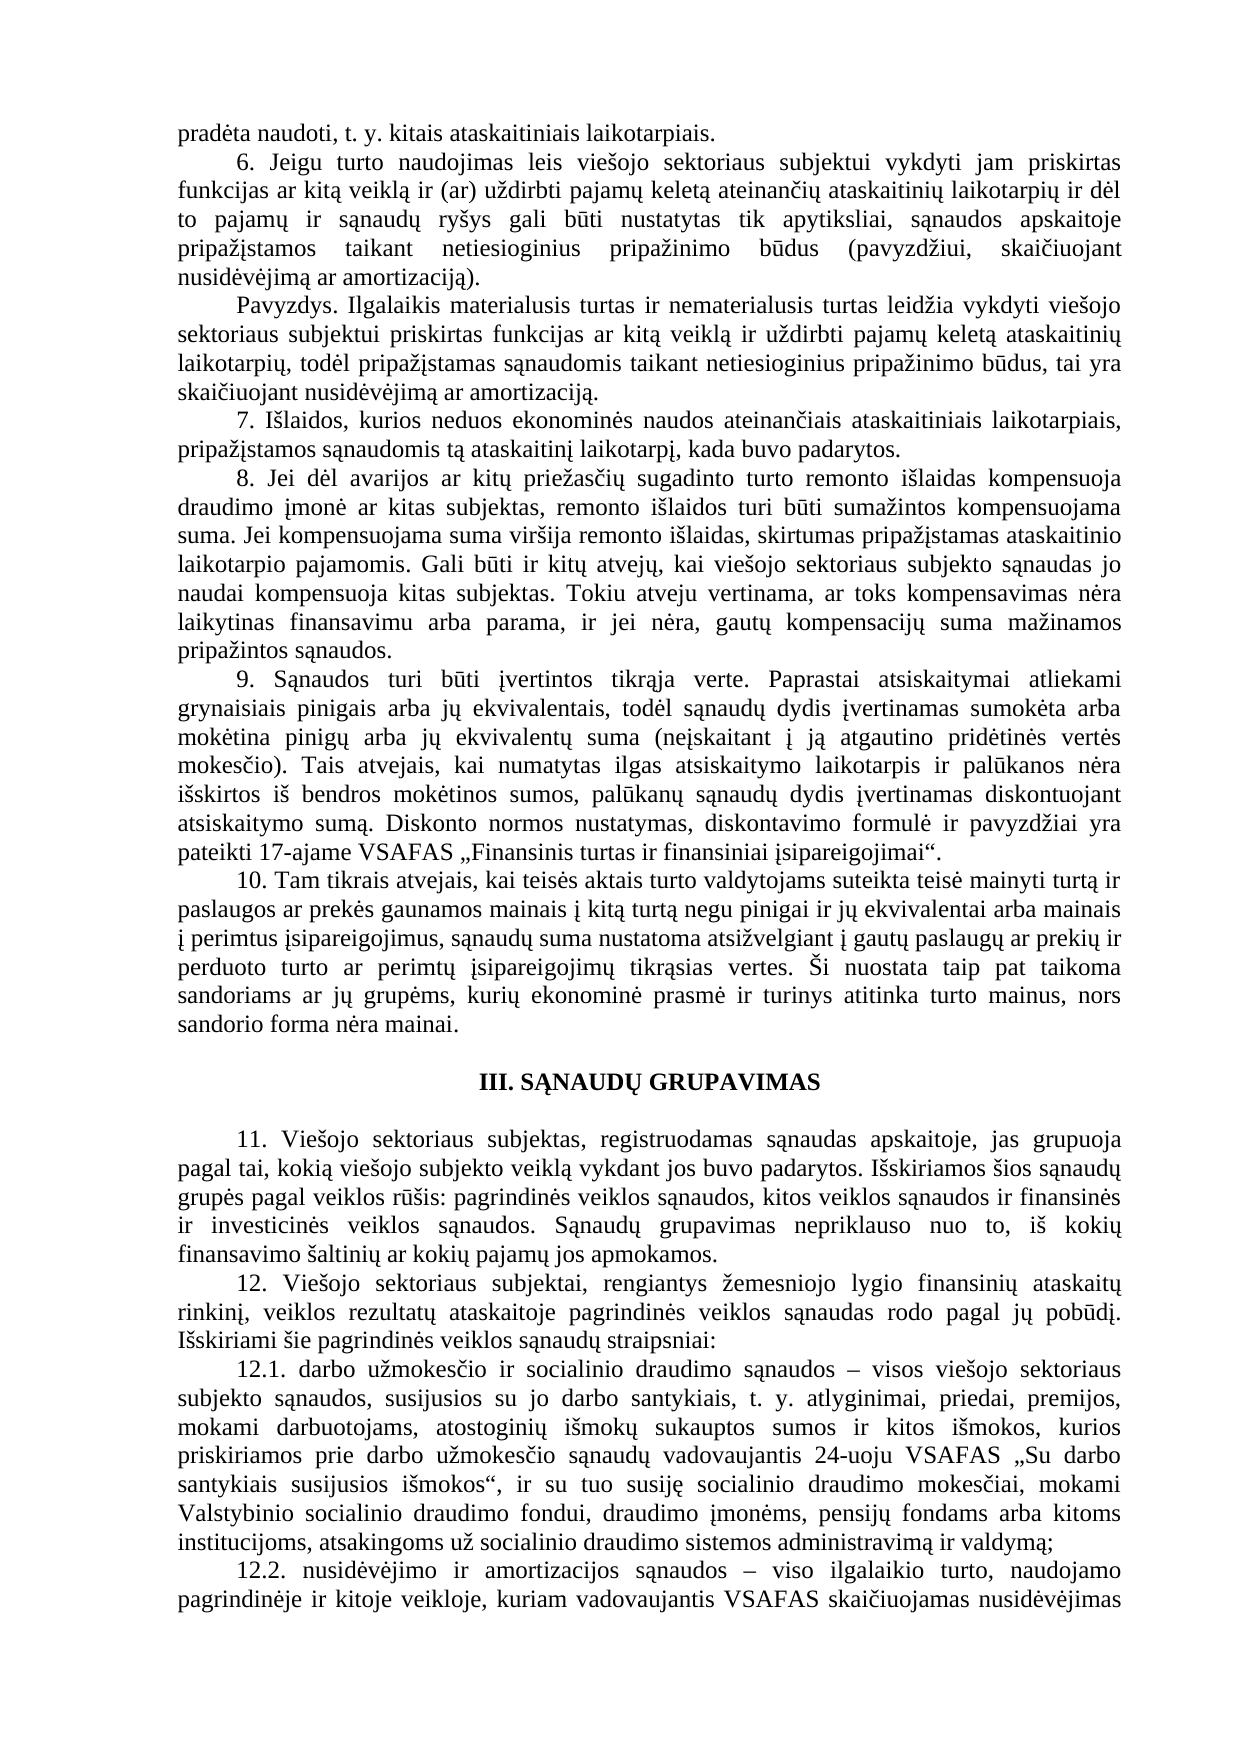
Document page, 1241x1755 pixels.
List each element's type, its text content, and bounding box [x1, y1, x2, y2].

text 11. Viešojo sektoriaus subjektas, registruodamas sąnaudas apskaitoje, jas grupuoja pagal tai, kokią viešojo subjekto veiklą vykdant jos buvo padarytos. Išskiriamos šios sąnaudų grupės pagal veiklos rūšis: pagrindinės veiklos sąnaudos, kitos veiklos sąnaudos ir finansinės ir investicinės veiklos sąnaudos. Sąnaudų grupavimas nepriklauso nuo to, iš kokių finansavimo šaltinių ar kokių pajamų jos apmokamos. [177, 1124, 1122, 1268]
text 12.1. darbo užmokesčio ir socialinio draudimo sąnaudos – visos viešojo sektoriaus subjekto sąnaudos, susijusios su jo darbo santykiais, t. y. atlyginimai, priedai, premijos, mokami darbuotojams, atostoginių išmokų sukauptos sumos ir kitos išmokos, kurios priskiriamos prie darbo užmokesčio sąnaudų vadovaujantis 24-uoju VSAFAS „Su darbo santykiais susijusios išmokos“, ir su tuo susiję socialinio draudimo mokesčiai, mokami Valstybinio socialinio draudimo fondui, draudimo įmonėms, pensijų fondams arba kitoms institucijoms, atsakingoms už socialinio draudimo sistemos administravimą ir valdymą; [177, 1354, 1122, 1556]
text 12.2. nusidėvėjimo ir amortizacijos sąnaudos – viso ilgalaikio turto, naudojamo pagrindinėje ir kitoje veikloje, kuriam vadovaujantis VSAFAS skaičiuojamas nusidėvėjimas [177, 1556, 1122, 1613]
text 6. Jeigu turto naudojimas leis viešojo sektoriaus subjektui vykdyti jam priskirtas funkcijas ar kitą veiklą ir (ar) uždirbti pajamų keletą ateinančių ataskaitinių laikotarpių ir dėl to pajamų ir sąnaudų ryšys gali būti nustatytas tik apytiksliai, sąnaudos apskaitoje pripažįstamos taikant netiesioginius pripažinimo būdus (pavyzdžiui, skaičiuojant nusidėvėjimą ar amortizaciją). [177, 147, 1122, 291]
text III. SĄNAUDŲ GRUPAVIMAS [177, 1067, 1122, 1096]
text 12. Viešojo sektoriaus subjektai, rengiantys žemesniojo lygio finansinių ataskaitų rinkinį, veiklos rezultatų ataskaitoje pagrindinės veiklos sąnaudas rodo pagal jų pobūdį. Išskiriami šie pagrindinės veiklos sąnaudų straipsniai: [177, 1268, 1122, 1354]
text 8. Jei dėl avarijos ar kitų priežasčių sugadinto turto remonto išlaidas kompensuoja draudimo įmonė ar kitas subjektas, remonto išlaidos turi būti sumažintos kompensuojama suma. Jei kompensuojama suma viršija remonto išlaidas, skirtumas pripažįstamas ataskaitinio laikotarpio pajamomis. Gali būti ir kitų atvejų, kai viešojo sektoriaus subjekto sąnaudas jo naudai kompensuoja kitas subjektas. Tokiu atveju vertinama, ar toks kompensavimas nėra laikytinas finansavimu arba parama, ir jei nėra, gautų kompensacijų suma mažinamos pripažintos sąnaudos. [177, 463, 1122, 664]
text pradėta naudoti, t. y. kitais ataskaitiniais laikotarpiais. [177, 118, 1122, 147]
text 9. Sąnaudos turi būti įvertintos tikrąja verte. Paprastai atsiskaitymai atliekami grynaisiais pinigais arba jų ekvivalentais, todėl sąnaudų dydis įvertinamas sumokėta arba mokėtina pinigų arba jų ekvivalentų suma (neįskaitant į ją atgautino pridėtinės vertės mokesčio). Tais atvejais, kai numatytas ilgas atsiskaitymo laikotarpis ir palūkanos nėra išskirtos iš bendros mokėtinos sumos, palūkanų sąnaudų dydis įvertinamas diskontuojant atsiskaitymo sumą. Diskonto normos nustatymas, diskontavimo formulė ir pavyzdžiai yra pateikti 17-ajame VSAFAS „Finansinis turtas ir finansiniai įsipareigojimai“. [177, 664, 1122, 866]
text Pavyzdys. Ilgalaikis materialusis turtas ir nematerialusis turtas leidžia vykdyti viešojo sektoriaus subjektui priskirtas funkcijas ar kitą veiklą ir uždirbti pajamų keletą ataskaitinių laikotarpių, todėl pripažįstamas sąnaudomis taikant netiesioginius pripažinimo būdus, tai yra skaičiuojant nusidėvėjimą ar amortizaciją. [177, 291, 1122, 406]
text 7. Išlaidos, kurios neduos ekonominės naudos ateinančiais ataskaitiniais laikotarpiais, pripažįstamos sąnaudomis tą ataskaitinį laikotarpį, kada buvo padarytos. [177, 406, 1122, 463]
text 10. Tam tikrais atvejais, kai teisės aktais turto valdytojams suteikta teisė mainyti turtą ir paslaugos ar prekės gaunamos mainais į kitą turtą negu pinigai ir jų ekvivalentai arba mainais į perimtus įsipareigojimus, sąnaudų suma nustatoma atsižvelgiant į gautų paslaugų ar prekių ir perduoto turto ar perimtų įsipareigojimų tikrąsias vertes. Ši nuostata taip pat taikoma sandoriams ar jų grupėms, kurių ekonominė prasmė ir turinys atitinka turto mainus, nors sandorio forma nėra mainai. [177, 866, 1122, 1038]
